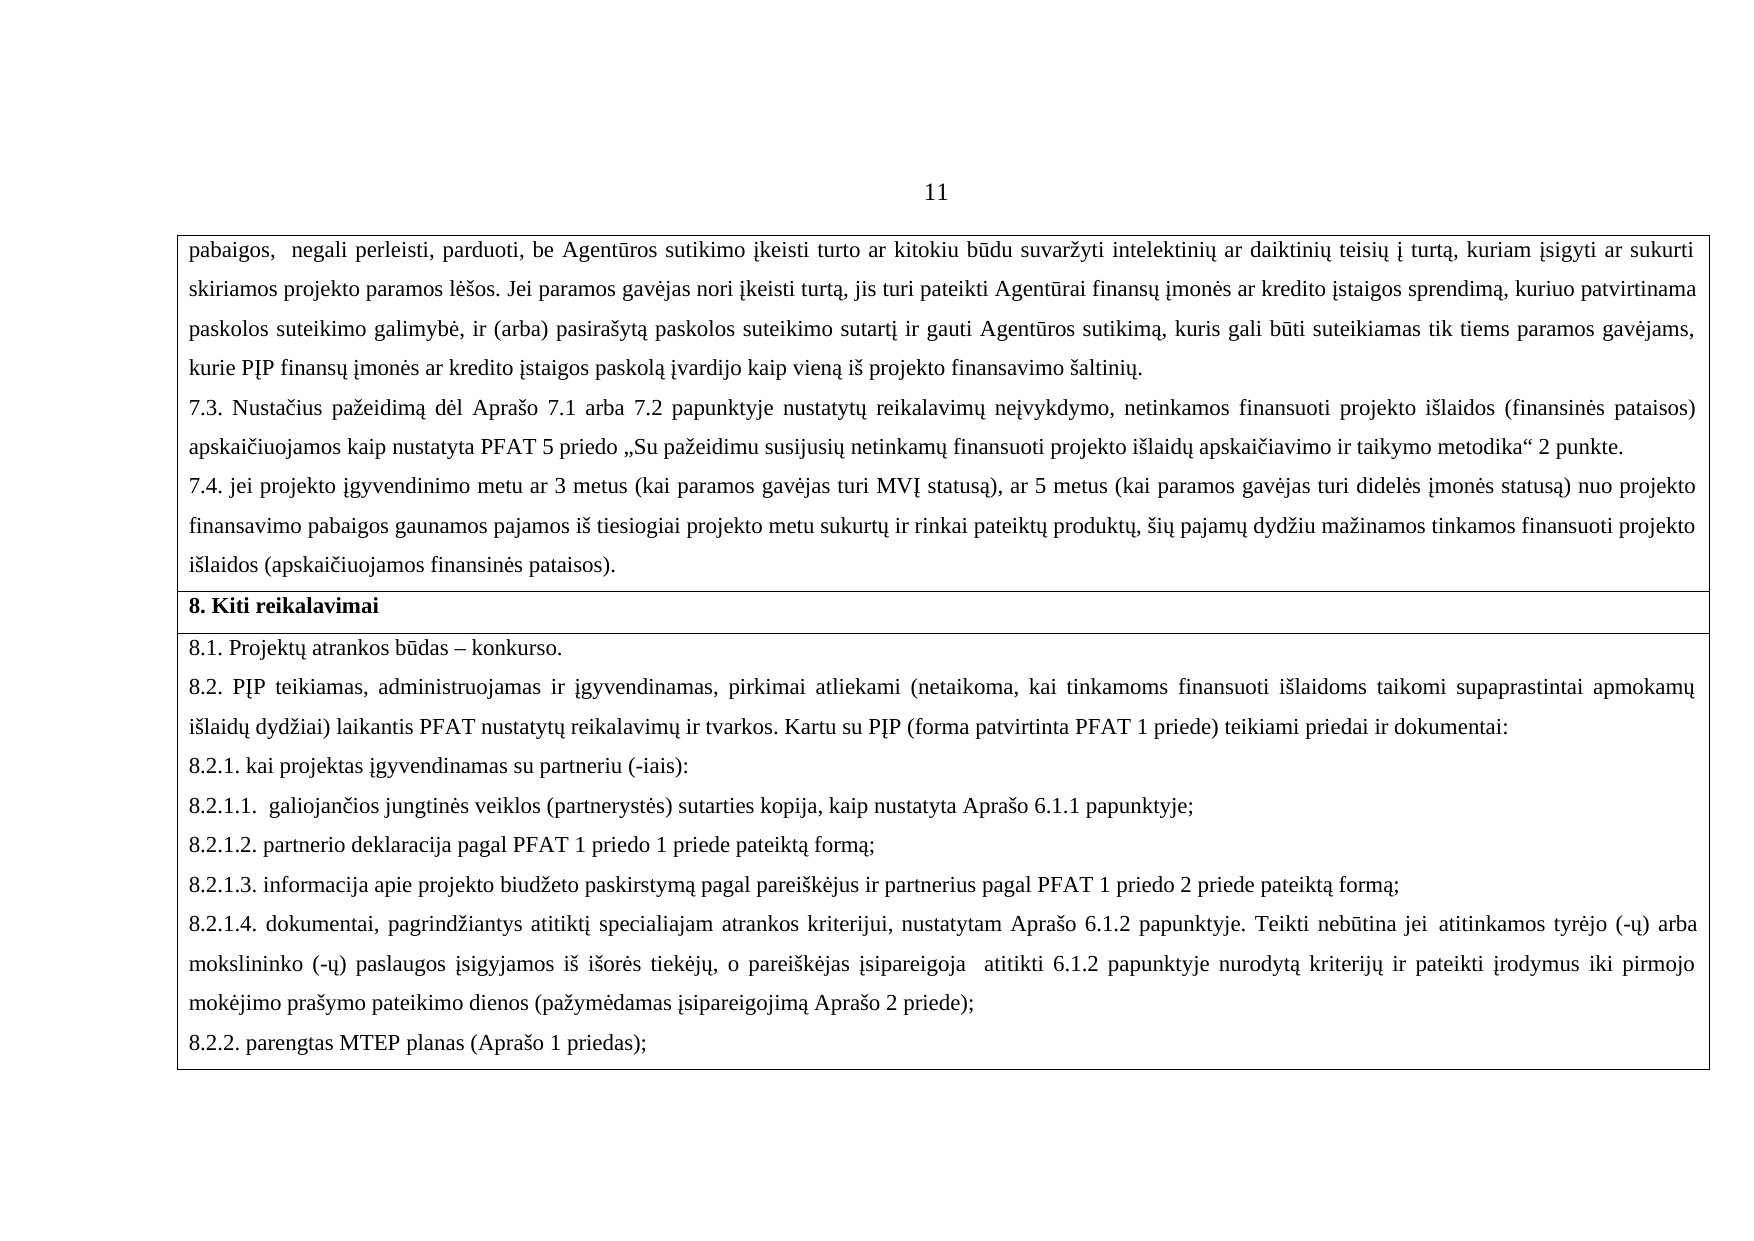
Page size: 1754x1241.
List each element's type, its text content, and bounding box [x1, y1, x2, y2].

table_cell 8.1. Projektų atrankos būdas – konkurso. 8.2. PĮP teikiamas, administruojamas ir įgyvendinamas, pirkimai atliekami (netaikoma, kai tinkamoms finansuoti išlaidoms taikomi supaprastintai apmokamų išlaidų dydžiai) laikantis PFAT nustatytų reikalavimų ir tvarkos. Kartu su PĮP (forma patvirtinta PFAT 1 priede) teikiami priedai ir dokumentai: 8.2.1. kai projektas įgyvendinamas su partneriu (-iais): 8.2.1.1. galiojančios jungtinės veiklos (partnerystės) sutarties kopija, kaip nustatyta Aprašo 6.1.1 papunktyje; 8.2.1.2. partnerio deklaracija pagal PFAT 1 priedo 1 priede pateiktą formą; 8.2.1.3. informacija apie projekto biudžeto paskirstymą pagal pareiškėjus ir partnerius pagal PFAT 1 priedo 2 priede pateiktą formą; 8.2.1.4. dokumentai, pagrindžiantys atitiktį specialiajam atrankos kriterijui, nustatytam Aprašo 6.1.2 papunktyje. Teikti nebūtina jei atitinkamos tyrėjo (-ų) arba mokslininko (-ų) paslaugos įsigyjamos iš išorės tiekėjų, o pareiškėjas įsipareigoja atitikti 6.1.2 papunktyje nurodytą kriterijų ir pateikti įrodymus iki pirmojo mokėjimo prašymo pateikimo dienos (pažymėdamas įsipareigojimą Aprašo 2 priede); 8.2.2. parengtas MTEP planas (Aprašo 1 priedas); [178, 634, 1709, 1069]
table_cell 8. Kiti reikalavimai [178, 592, 1709, 633]
table_cell pabaigos, negali perleisti, parduoti, be Agentūros sutikimo įkeisti turto ar kitokiu būdu suvaržyti intelektinių ar daiktinių teisių į turtą, kuriam įsigyti ar sukurti skiriamos projekto paramos lėšos. Jei paramos gavėjas nori įkeisti turtą, jis turi pateikti Agentūrai finansų įmonės ar kredito įstaigos sprendimą, kuriuo patvirtinama paskolos suteikimo galimybė, ir (arba) pasirašytą paskolos suteikimo sutartį ir gauti Agentūros sutikimą, kuris gali būti suteikiamas tik tiems paramos gavėjams, kurie PĮP finansų įmonės ar kredito įstaigos paskolą įvardijo kaip vieną iš projekto finansavimo šaltinių. 7.3. Nustačius pažeidimą dėl Aprašo 7.1 arba 7.2 papunktyje nustatytų reikalavimų neįvykdymo, netinkamos finansuoti projekto išlaidos (finansinės pataisos) apskaičiuojamos kaip nustatyta PFAT 5 priedo „Su pažeidimu susijusių netinkamų finansuoti projekto išlaidų apskaičiavimo ir taikymo metodika“ 2 punkte. 7.4. jei projekto įgyvendinimo metu ar 3 metus (kai paramos gavėjas turi MVĮ statusą), ar 5 metus (kai paramos gavėjas turi didelės įmonės statusą) nuo projekto finansavimo pabaigos gaunamos pajamos iš tiesiogiai projekto metu sukurtų ir rinkai pateiktų produktų, šių pajamų dydžiu mažinamos tinkamos finansuoti projekto išlaidos (apskaičiuojamos finansinės pataisos). [178, 236, 1709, 591]
